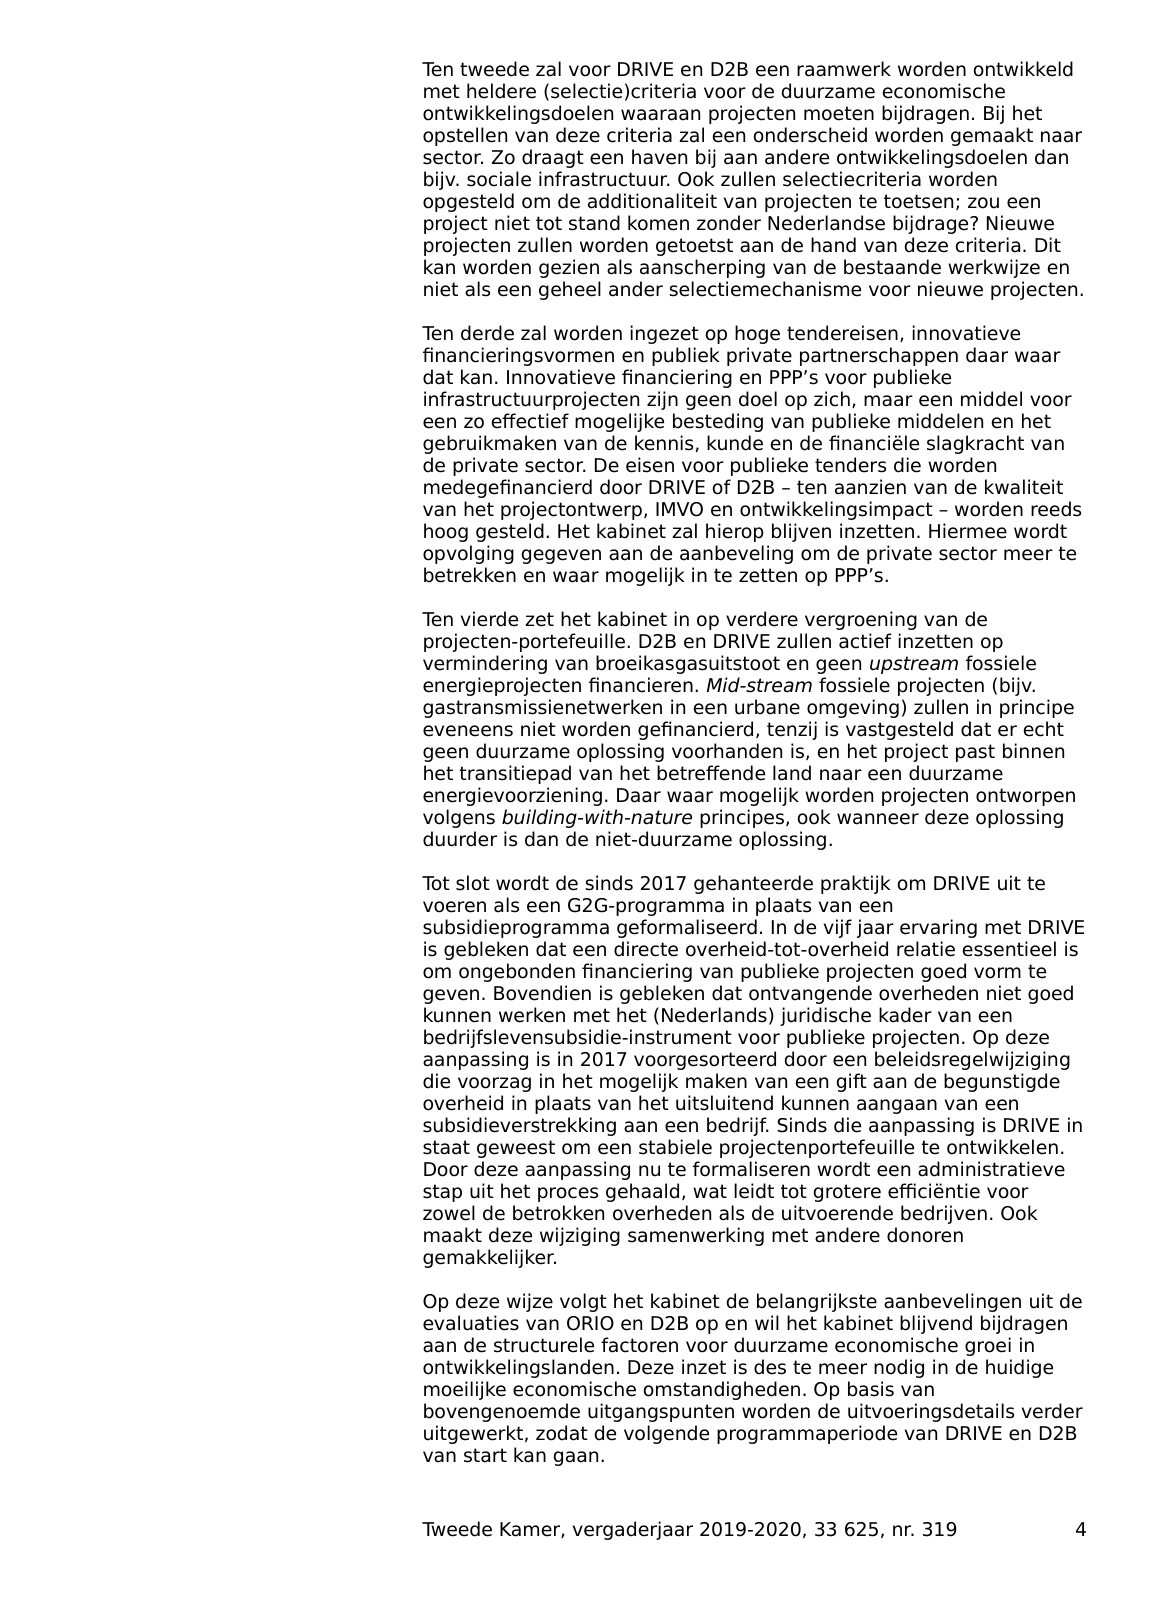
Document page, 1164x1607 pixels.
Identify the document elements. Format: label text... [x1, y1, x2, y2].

text Op deze wijze volgt het kabinet de belangrijkste aanbevelingen uit de evaluaties van ORIO en D2B op en wil het kabinet blijvend bijdragen aan de structurele factoren voor duurzame economische groei in ontwikkelingslanden. Deze inzet is des te meer nodig in de huidige moeilijke economische omstandigheden. Op basis van bovengenoemde uitgangspunten worden de uitvoeringsdetails verder uitgewerkt, zodat de volgende programmaperiode van DRIVE en D2B van start kan gaan. [422, 1291, 1087, 1467]
text Ten derde zal worden ingezet op hoge tendereisen, innovatieve financieringsvormen en publiek private partnerschappen daar waar dat kan. Innovatieve financiering en PPP’s voor publieke infrastructuurprojecten zijn geen doel op zich, maar een middel voor een zo effectief mogelijke besteding van publieke middelen en het gebruikmaken van de kennis, kunde en de financiële slagkracht van de private sector. De eisen voor publieke tenders die worden medegefinancierd door DRIVE of D2B – ten aanzien van de kwaliteit van het projectontwerp, IMVO en ontwikkelingsimpact – worden reeds hoog gesteld. Het kabinet zal hierop blijven inzetten. Hiermee wordt opvolging gegeven aan de aanbeveling om de private sector meer te betrekken en waar mogelijk in te zetten op PPP’s. [422, 323, 1087, 587]
text Ten vierde zet het kabinet in op verdere vergroening van de projecten-portefeuille. D2B en DRIVE zullen actief inzetten op vermindering van broeikasgasuitstoot en geen upstream fossiele energieprojecten financieren. Mid-stream fossiele projecten (bijv. gastransmissienetwerken in een urbane omgeving) zullen in principe eveneens niet worden gefinancierd, tenzij is vastgesteld dat er echt geen duurzame oplossing voorhanden is, en het project past binnen het transitiepad van het betreffende land naar een duurzame energievoorziening. Daar waar mogelijk worden projecten ontworpen volgens building-with-nature principes, ook wanneer deze oplossing duurder is dan de niet-duurzame oplossing. [422, 609, 1087, 851]
text Ten tweede zal voor DRIVE en D2B een raamwerk worden ontwikkeld met heldere (selectie)criteria voor de duurzame economische ontwikkelingsdoelen waaraan projecten moeten bijdragen. Bij het opstellen van deze criteria zal een onderscheid worden gemaakt naar sector. Zo draagt een haven bij aan andere ontwikkelingsdoelen dan bijv. sociale infrastructuur. Ook zullen selectiecriteria worden opgesteld om de additionaliteit van projecten te toetsen; zou een project niet tot stand komen zonder Nederlandse bijdrage? Nieuwe projecten zullen worden getoetst aan de hand van deze criteria. Dit kan worden gezien als aanscherping van de bestaande werkwijze en niet als een geheel ander selectiemechanisme voor nieuwe projecten. [422, 59, 1087, 301]
text Tot slot wordt de sinds 2017 gehanteerde praktijk om DRIVE uit te voeren als een G2G-programma in plaats van een subsidieprogramma geformaliseerd. In de vijf jaar ervaring met DRIVE is gebleken dat een directe overheid-tot-overheid relatie essentieel is om ongebonden financiering van publieke projecten goed vorm te geven. Bovendien is gebleken dat ontvangende overheden niet goed kunnen werken met het (Nederlands) juridische kader van een bedrijfslevensubsidie-instrument voor publieke projecten. Op deze aanpassing is in 2017 voorgesorteerd door een beleidsregelwijziging die voorzag in het mogelijk maken van een gift aan de begunstigde overheid in plaats van het uitsluitend kunnen aangaan van een subsidieverstrekking aan een bedrijf. Sinds die aanpassing is DRIVE in staat geweest om een stabiele projectenportefeuille te ontwikkelen. Door deze aanpassing nu te formaliseren wordt een administratieve stap uit het proces gehaald, wat leidt tot grotere efficiëntie voor zowel de betrokken overheden als de uitvoerende bedrijven. Ook maakt deze wijziging samenwerking met andere donoren gemakkelijker. [422, 873, 1087, 1268]
